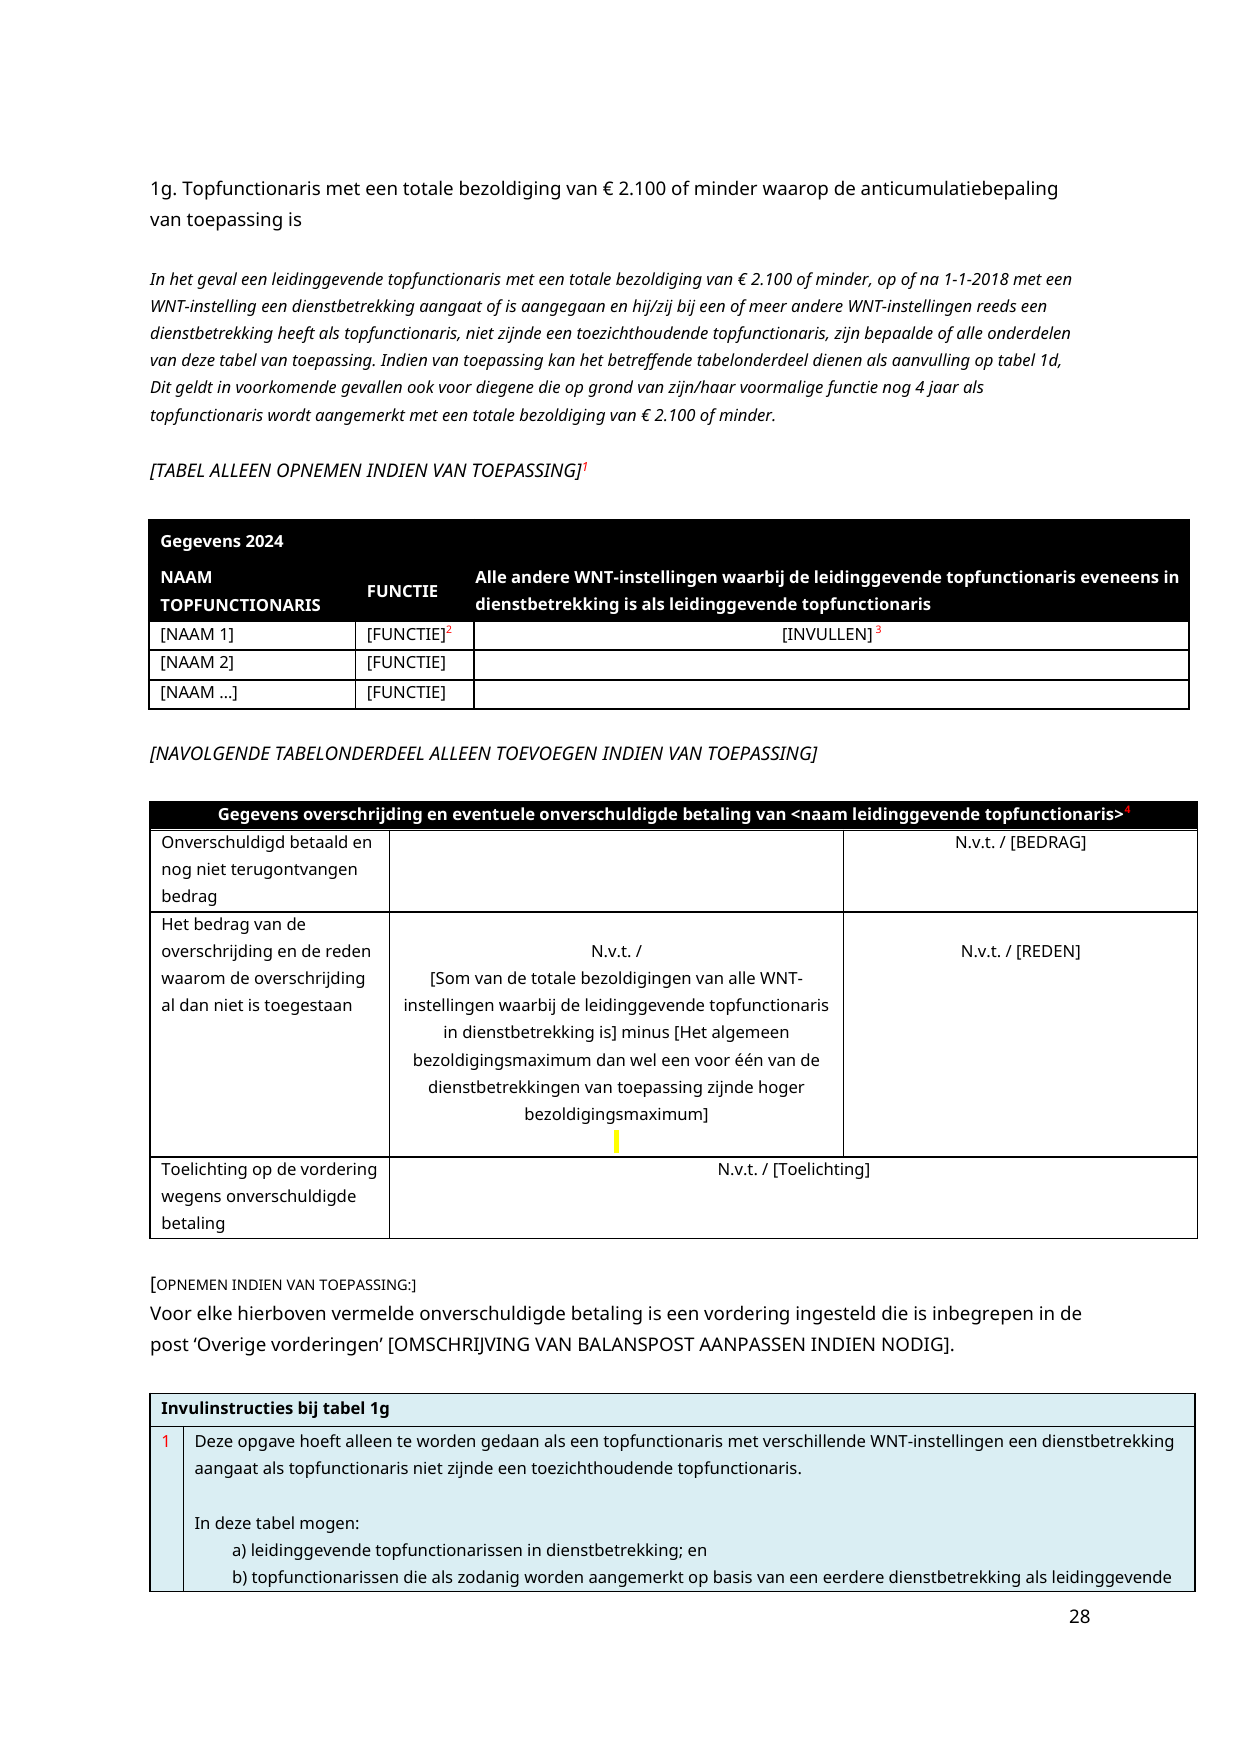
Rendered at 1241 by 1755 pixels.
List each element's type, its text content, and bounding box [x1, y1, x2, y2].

text [TABEL ALLEEN OPNEMEN indien van toepassing]1 [150, 458, 1090, 483]
text [opnemen indien van toepassing:] [150, 1270, 1090, 1295]
table_cell N.v.t. / [Toelichting] [390, 1158, 1197, 1238]
text 1g. Topfunctionaris met een totale bezoldiging van € 2.100 of minder waarop de anticumulatiebepaling van toepassing is [150, 176, 1090, 232]
table_header [475, 521, 1188, 564]
table_cell FUNCTIE [355, 566, 473, 620]
table_cell Het bedrag van de overschrijding en de reden waarom de overschrijding al dan niet is toegestaan [151, 913, 389, 1156]
text In het geval een leidinggevende topfunctionaris met een totale bezoldiging van € 2.100 of minder, op of na 1-1-2018 met een WNT-instelling een dienstbetrekking aangaat of is aangegaan en hij/zij bij een of meer andere WNT-instellingen reeds een dienstbetrekking heeft als topfunctionaris, niet zijnde een toezichthoudende topfunctionaris, zijn bepaalde of alle onderdelen van deze tabel van toepassing. Indien van toepassing kan het betreffende tabelonderdeel dienen als aanvulling op tabel 1d, Dit geldt in voorkomende gevallen ook voor diegene die op grond van zijn/haar voormalige functie nog 4 jaar als topfunctionaris wordt aangemerkt met een totale bezoldiging van € 2.100 of minder. [150, 267, 1090, 426]
table_cell N.v.t. / [BEDRAG] [844, 831, 1197, 911]
table_cell N.v.t. / [Som van de totale bezoldigingen van alle WNT-instellingen waarbij de leidinggevende topfunctionaris in dienstbetrekking is] minus [Het algemeen bezoldigingsmaximum dan wel een voor één van de dienstbetrekkingen van toepassing zijnde hoger bezoldigingsmaximum] [390, 913, 843, 1156]
table_cell [NAAM …] [150, 681, 355, 707]
table_cell [INVULLEN] 3 [475, 622, 1188, 649]
table_cell Onverschuldigd betaald en nog niet terugontvangen bedrag [151, 831, 389, 911]
text Voor elke hierboven vermelde onverschuldigde betaling is een vordering ingesteld die is inbegrepen in de post ‘Overige vorderingen’ [OMSCHRIJVING VAN BALANSPOST AANPASSEN INDIEN NODIG]. [150, 1301, 1090, 1357]
table_header Gegevens 2024 [150, 521, 355, 564]
text [NAVOLGENDE TABELONDERDEEL ALLEEN TOEVOEGEN indien van toepassing] [150, 740, 1090, 766]
table_cell [NAAM 1] [150, 622, 355, 649]
table_cell Alle andere WNT-instellingen waarbij de leidinggevende topfunctionaris eveneens in dienstbetrekking is als leidinggevende topfunctionaris [475, 566, 1188, 620]
table_cell [475, 681, 1188, 707]
table_cell Deze opgave hoeft alleen te worden gedaan als een topfunctionaris met verschillende WNT-instellingen een dienstbetrekking aangaat als topfunctionaris niet zijnde een toezichthoudende topfunctionaris. In deze tabel mogen: a) leidinggevende topfunctionarissen in dienstbetrekking; en b) topfunctionarissen die als zodanig worden aangemerkt op basis van een eerdere dienstbetrekking als leidinggevende [184, 1427, 1194, 1591]
table_cell [FUNCTIE]2 [356, 622, 473, 649]
table_cell [NAAM 2] [150, 651, 355, 678]
table_header Invulinstructies bij tabel 1g [151, 1394, 1194, 1426]
table_cell 1 [151, 1427, 183, 1591]
table_cell [FUNCTIE] [356, 681, 473, 707]
table_header Gegevens overschrijding en eventuele onverschuldigde betaling van <naam leidinggevende topfunctionaris>4 [151, 803, 1197, 829]
table_cell N.v.t. / [REDEN] [844, 913, 1197, 1156]
table_cell [390, 831, 843, 911]
table_cell Toelichting op de vordering wegens onverschuldigde betaling [151, 1158, 389, 1238]
table_cell [475, 651, 1188, 678]
table_header [355, 521, 473, 564]
table_cell NAAM TOPFUNCTIONARIS [150, 566, 355, 620]
table_cell [FUNCTIE] [356, 651, 473, 678]
